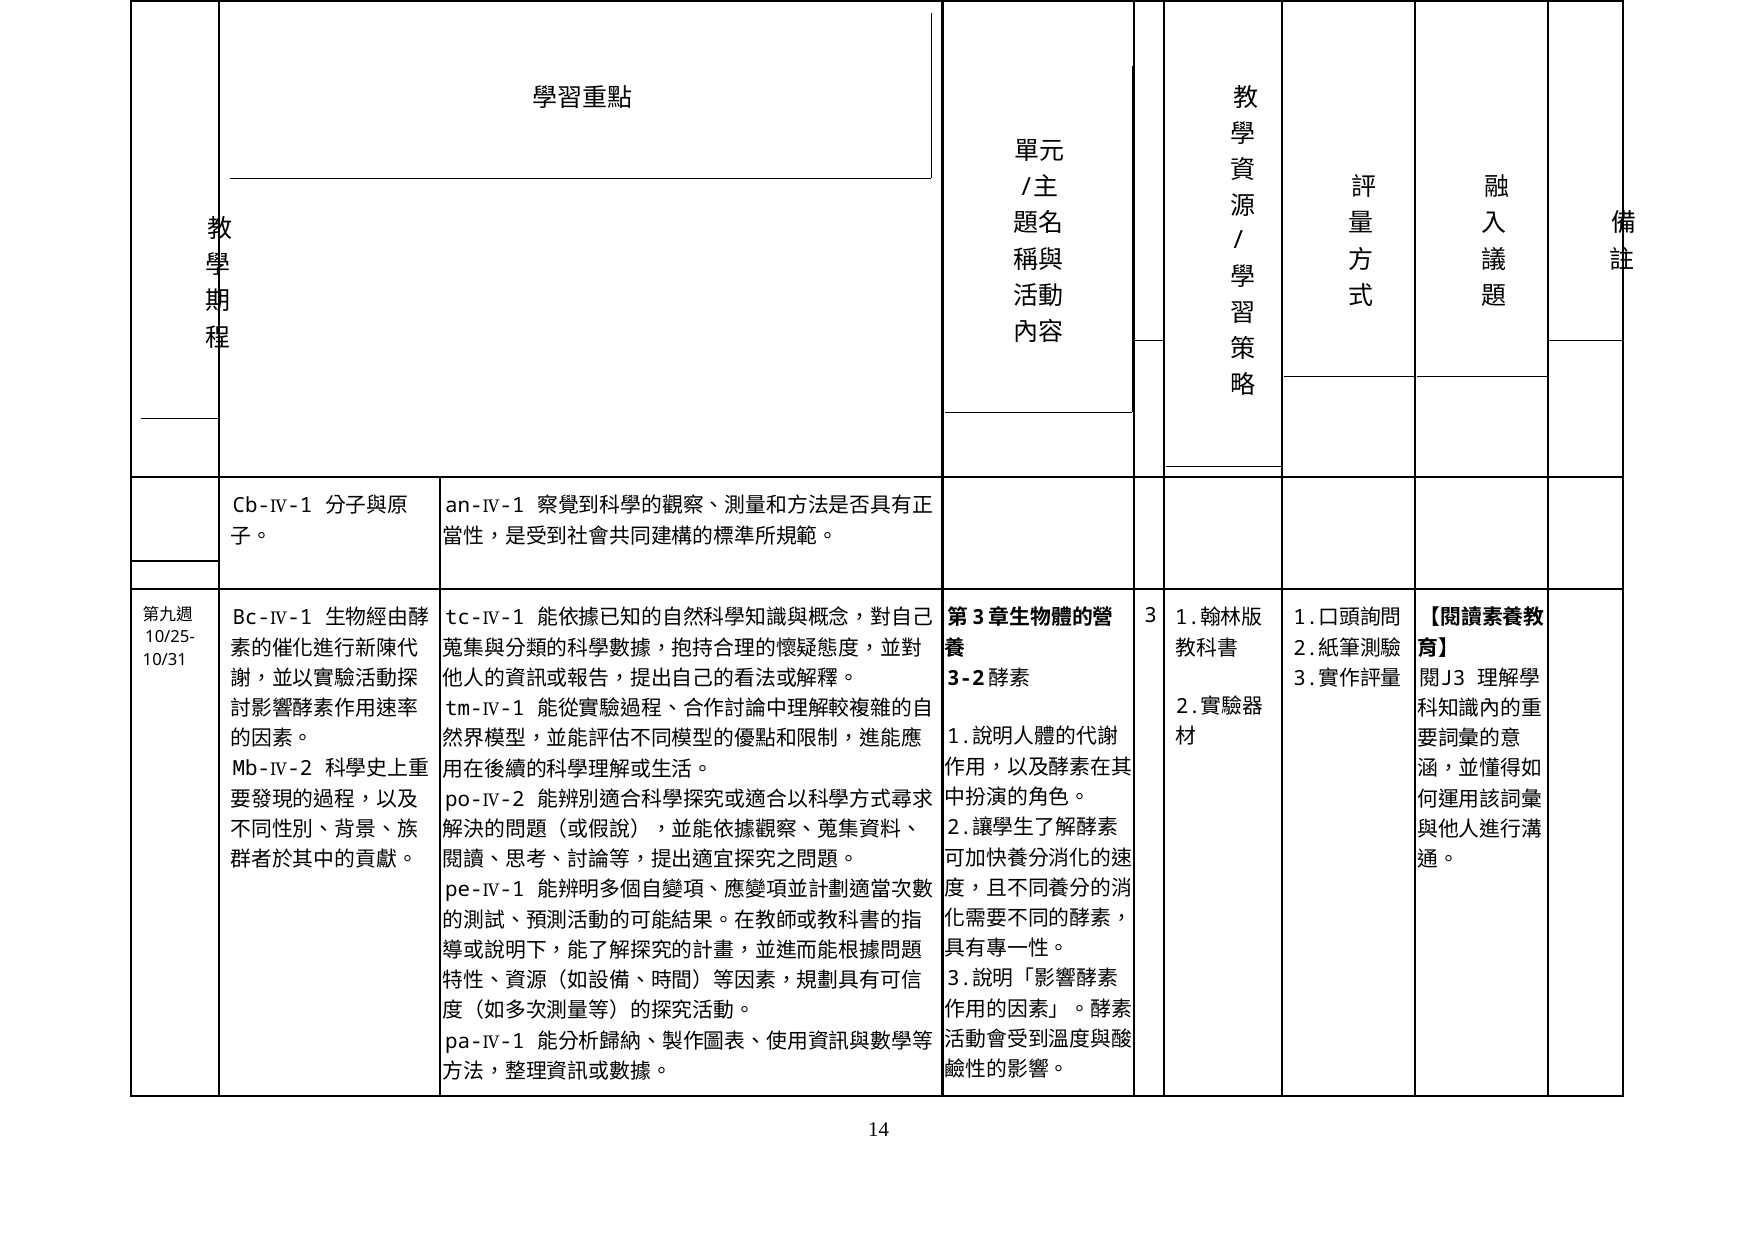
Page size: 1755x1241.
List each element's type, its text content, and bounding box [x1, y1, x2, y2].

table_cell 第3章生物體的營養 3-2酵素 1.說明人體的代謝作用，以及酵素在其中扮演的角色。 2.讓學生了解酵素可加快養分消化的速度，且不同養分的消化需要不同的酵素，具有專一性。 3.說明「影響酵素作用的因素」。酵素活動會受到溫度與酸鹼性的影響。 [944, 590, 1133, 1095]
table_cell Cb-Ⅳ-1 分子與原子。 [220, 478, 439, 588]
table_header 教學資源/學習策略 [1165, 2, 1281, 476]
table_header 備註 [1549, 2, 1622, 340]
table_cell [1549, 590, 1622, 1095]
table_cell [1549, 478, 1622, 588]
table_header 學習重點 [220, 2, 941, 476]
table_cell [1135, 478, 1163, 588]
table_cell 3 [1135, 590, 1163, 1095]
table_cell 第九週 10/25-10/31 [132, 590, 218, 1095]
table_cell 1.翰林版教科書 2.實驗器材 [1165, 590, 1281, 1095]
table_header 備註 [1549, 341, 1622, 476]
table_header 融入議題 [1416, 2, 1547, 476]
table_header 節數 [1135, 2, 1163, 340]
table_cell [1283, 478, 1414, 588]
table_header 單元/主題名稱與活動內容 [944, 2, 1133, 476]
table_cell [1165, 478, 1281, 588]
table_cell an-Ⅳ-1 察覺到科學的觀察、測量和方法是否具有正當性，是受到社會共同建構的標準所規範。 [441, 478, 941, 588]
table_cell 1.口頭詢問 2.紙筆測驗 3.實作評量 [1283, 590, 1414, 1095]
table_cell [132, 562, 218, 588]
table_cell [132, 478, 218, 560]
table_header 評量方式 [1283, 2, 1414, 476]
table_cell tc-Ⅳ-1 能依據已知的自然科學知識與概念，對自己蒐集與分類的科學數據，抱持合理的懷疑態度，並對他人的資訊或報告，提出自己的看法或解釋。 tm-Ⅳ-1 能從實驗過程、合作討論中理解較複雜的自然界模型，並能評估不同模型的優點和限制，進能應用在後續的科學理解或生活。 po-Ⅳ-2 能辨別適合科學探究或適合以科學方式尋求解決的問題（或假說），並能依據觀察、蒐集資料、閱讀、思考、討論等，提出適宜探究之問題。 pe-Ⅳ-1 能辨明多個自變項、應變項並計劃適當次數的測試、預測活動的可能結果。在教師或教科書的指導或說明下，能了解探究的計畫，並進而能根據問題特性、資源（如設備、時間）等因素，規劃具有可信度（如多次測量等）的探究活動。 pa-Ⅳ-1 能分析歸納、製作圖表、使用資訊與數學等方法，整理資訊或數據。 [441, 590, 941, 1095]
table_header 教學期程 [132, 2, 218, 476]
table_cell [944, 478, 1133, 588]
table_cell Bc-Ⅳ-1 生物經由酵素的催化進行新陳代謝，並以實驗活動探討影響酵素作用速率的因素。 Mb-Ⅳ-2 科學史上重要發現的過程，以及不同性別、背景、族群者於其中的貢獻。 [220, 590, 439, 1095]
table_cell [1416, 478, 1547, 588]
table_cell 【閱讀素養教育】 閱J3 理解學科知識內的重要詞彙的意涵，並懂得如何運用該詞彙與他人進行溝通。 [1416, 590, 1547, 1095]
table_header 節數 [1135, 341, 1163, 476]
